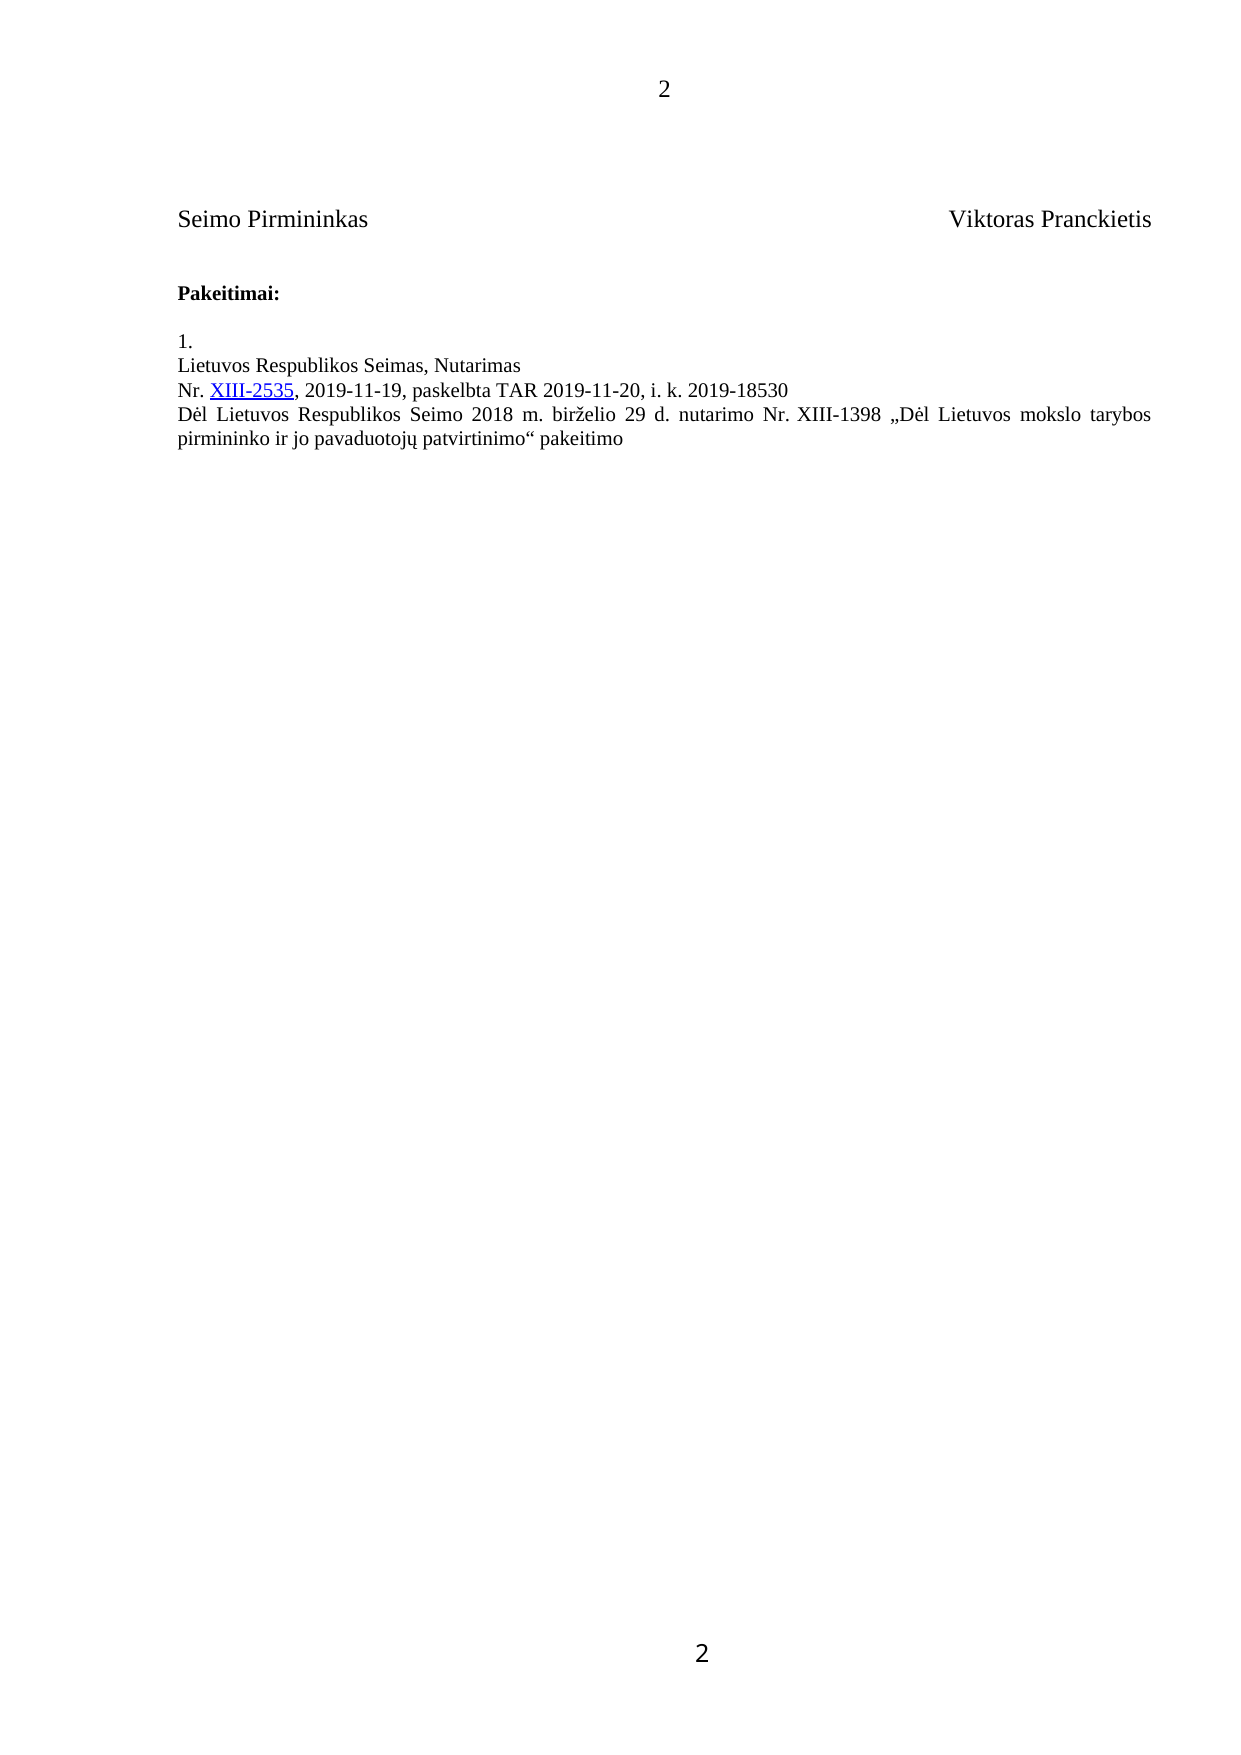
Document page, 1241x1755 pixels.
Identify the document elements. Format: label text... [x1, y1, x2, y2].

text Dėl Lietuvos Respublikos Seimo 2018 m. birželio 29 d. nutarimo Nr. XIII-1398 „Dėl Lietuvos mokslo tarybos pirmininko ir jo pavaduotojų patvirtinimo“ pakeitimo [177, 402, 1152, 450]
text Seimo Pirmininkas Viktoras Pranckietis [177, 204, 1152, 233]
text Nr. XIII-2535, 2019-11-19, paskelbta TAR 2019-11-20, i. k. 2019-18530 [177, 377, 1152, 402]
text Pakeitimai: [177, 281, 1152, 305]
text 1. [177, 329, 1152, 353]
text Lietuvos Respublikos Seimas, Nutarimas [177, 353, 1152, 377]
